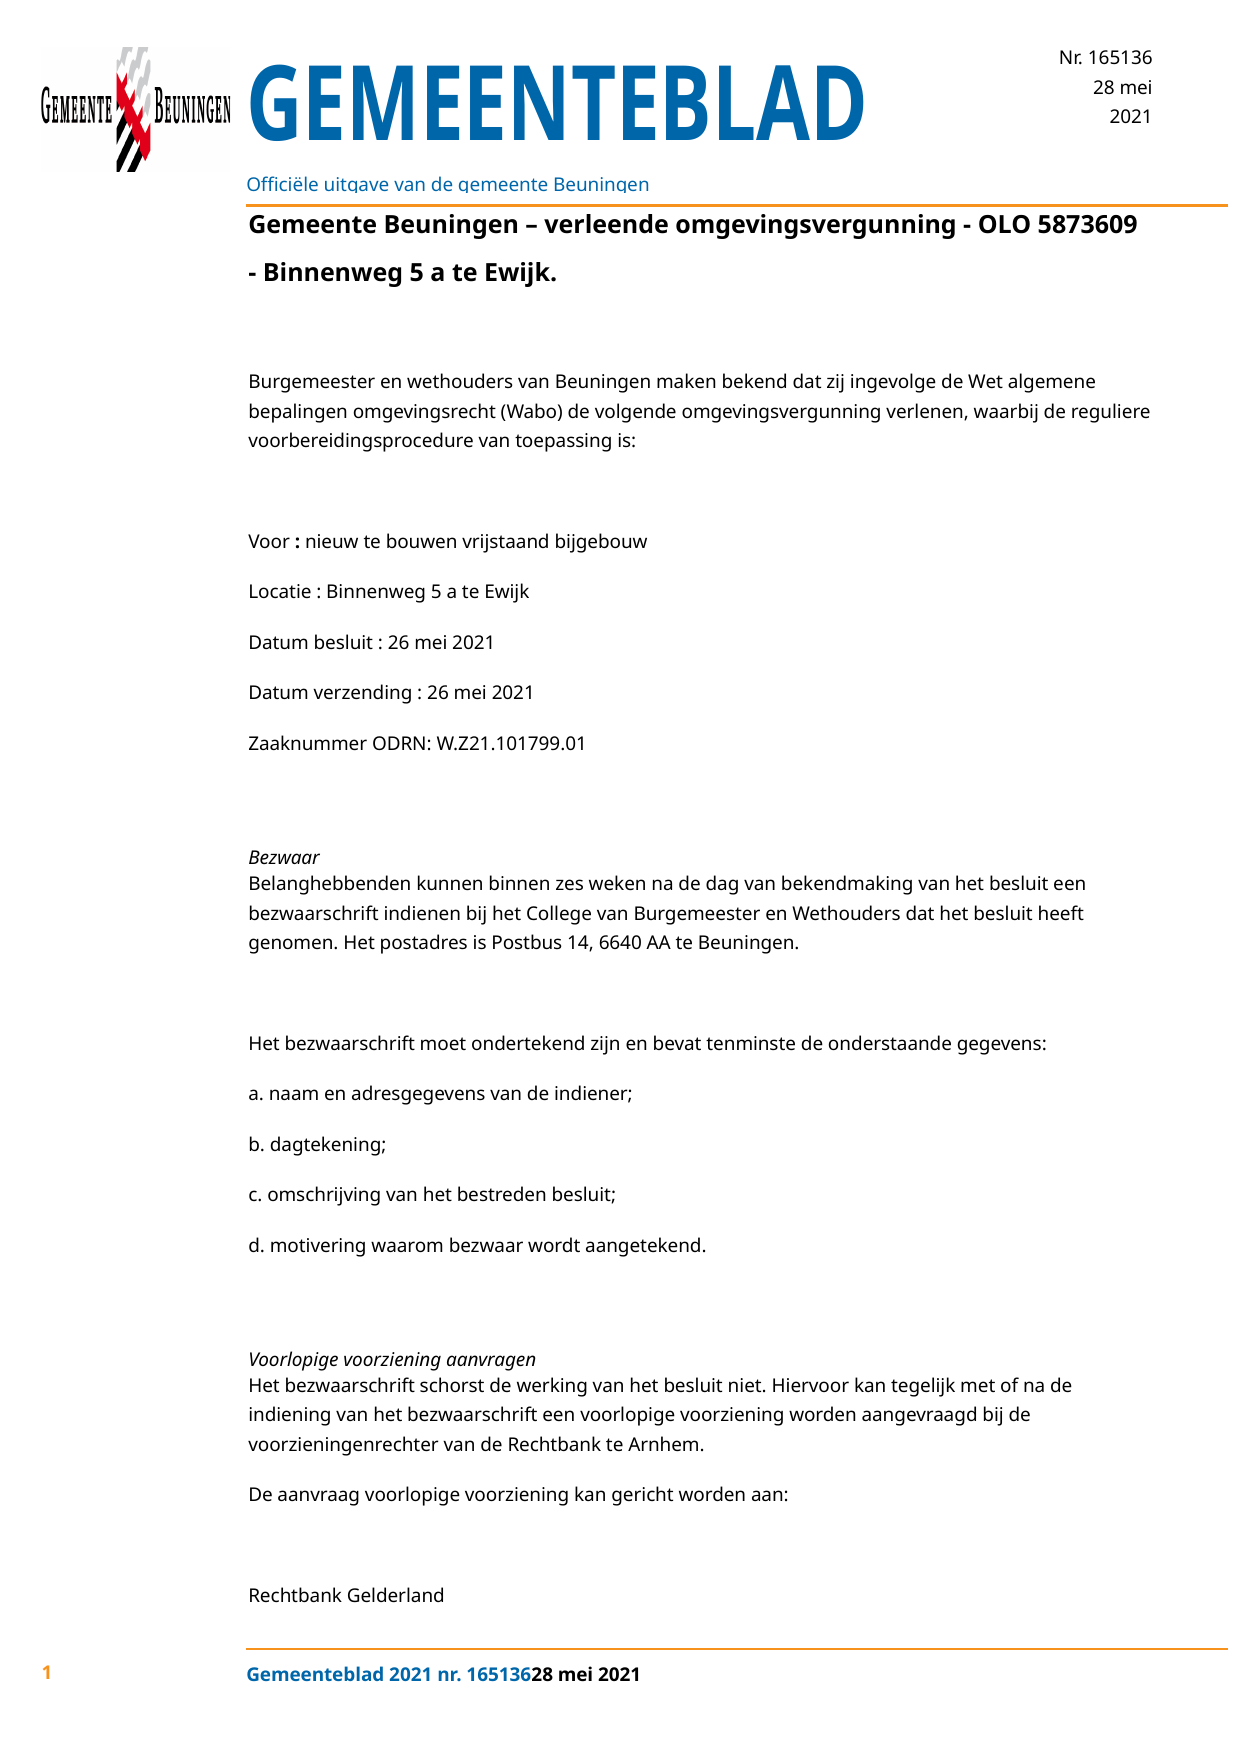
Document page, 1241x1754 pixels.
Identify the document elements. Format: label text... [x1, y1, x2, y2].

text Zaaknummer ODRN: W.Z21.101799.01 [248, 730, 1152, 756]
text Locatie : Binnenweg 5 a te Ewijk [248, 579, 1152, 604]
text Rechtbank Gelderland [248, 1582, 1152, 1608]
picture [41, 47, 231, 172]
text d. motivering waarom bezwaar wordt aangetekend. [248, 1232, 1152, 1257]
text Datum besluit : 26 mei 2021 [248, 629, 1152, 655]
text a. naam en adresgegevens van de indiener; [248, 1081, 1152, 1106]
text b. dagtekening; [248, 1131, 1152, 1157]
text Belanghebbenden kunnen binnen zes weken na de dag van bekendmaking van het besluit een bezwaarschrift indienen bij het College van Burgemeester en Wethouders dat het besluit heeft genomen. Het postadres is Postbus 14, 6640 AA te Beuningen. [248, 870, 1152, 955]
text Het bezwaarschrift schorst de werking van het besluit niet. Hiervoor kan tegelijk met of na de indiening van het bezwaarschrift een voorlopige voorziening worden aangevraagd bij de voorzieningenrechter van de Rechtbank te Arnhem. [248, 1372, 1152, 1457]
text Voor : nieuw te bouwen vrijstaand bijgebouw [248, 528, 1152, 554]
text Datum verzending : 26 mei 2021 [248, 679, 1152, 705]
text Voorlopige voorziening aanvragen [248, 1346, 1152, 1372]
text Het bezwaarschrift moet ondertekend zijn en bevat tenminste de onderstaande gegevens: [248, 1030, 1152, 1056]
text Bezwaar [248, 844, 1152, 870]
text De aanvraag voorlopige voorziening kan gericht worden aan: [248, 1481, 1152, 1507]
text c. omschrijving van het bestreden besluit; [248, 1181, 1152, 1207]
text Gemeente Beuningen – verleende omgevingsvergunning - OLO 5873609 - Binnenweg 5 a te Ewijk. [248, 207, 1152, 288]
text Burgemeester en wethouders van Beuningen maken bekend dat zij ingevolge de Wet algemene bepalingen omgevingsrecht (Wabo) de volgende omgevingsvergunning verlenen, waarbij de reguliere voorbereidingsprocedure van toepassing is: [248, 368, 1152, 453]
